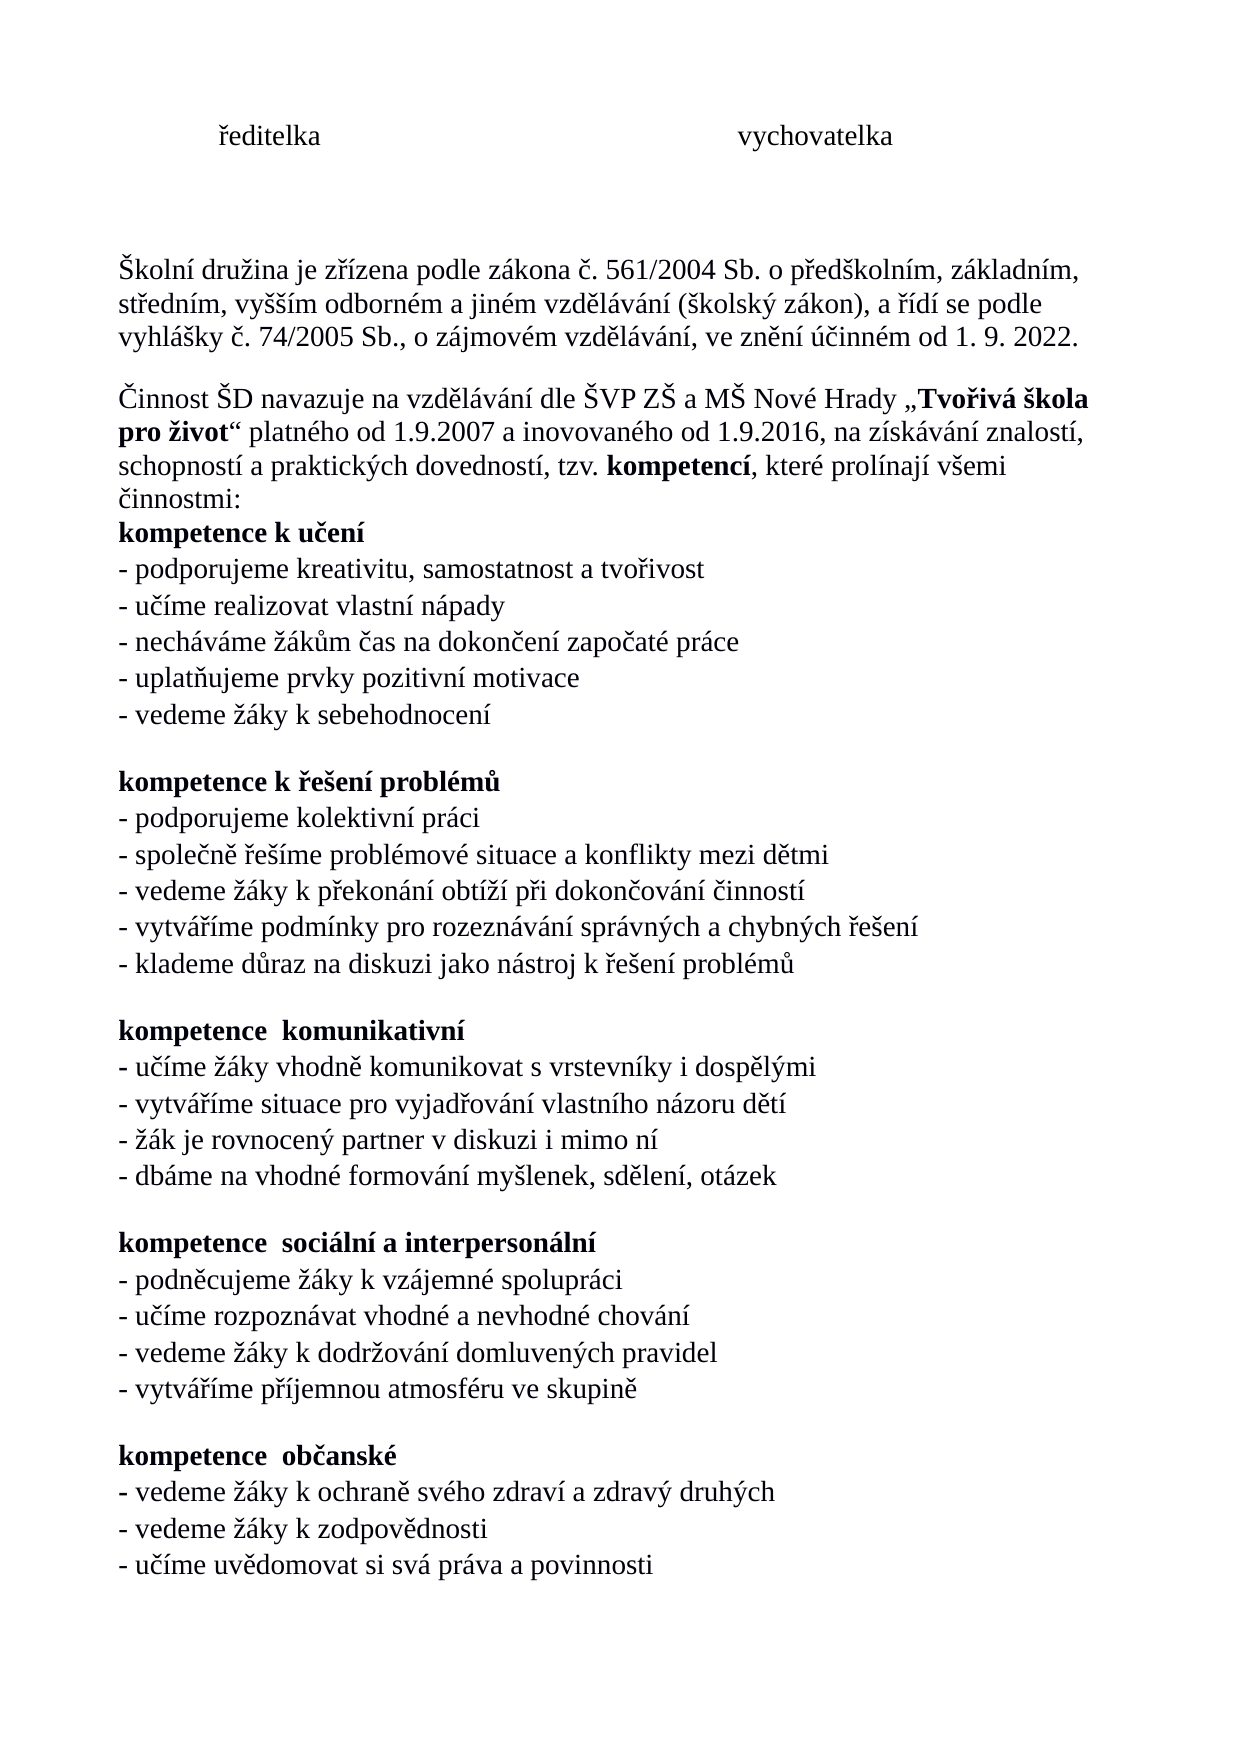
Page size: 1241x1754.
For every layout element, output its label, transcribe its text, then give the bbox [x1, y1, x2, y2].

text - vytváříme příjemnou atmosféru ve skupině [118, 1371, 1122, 1404]
text - vedeme žáky k dodržování domluvených pravidel [118, 1335, 1122, 1368]
text - podněcujeme žáky k vzájemné spolupráci [118, 1262, 1122, 1296]
text - podporujeme kolektivní práci [118, 800, 1122, 834]
text ředitelka vychovatelka [0, 118, 1122, 152]
text - učíme uvědomovat si svá práva a povinnosti [118, 1547, 1122, 1581]
text - necháváme žákům čas na dokončení započaté práce [118, 624, 1122, 658]
text kompetence občanské [118, 1438, 1122, 1472]
text - společně řešíme problémové situace a konflikty mezi dětmi [118, 837, 1122, 870]
text kompetence k řešení problémů [118, 764, 1122, 798]
text - učíme žáky vhodně komunikovat s vrstevníky i dospělými [118, 1049, 1122, 1083]
text kompetence k učení [118, 515, 1122, 549]
text - podporujeme kreativitu, samostatnost a tvořivost [118, 551, 1122, 585]
text - vytváříme podmínky pro rozeznávání správných a chybných řešení [118, 909, 1122, 943]
text - žák je rovnocený partner v diskuzi i mimo ní [118, 1122, 1122, 1156]
text - vedeme žáky k překonání obtíží při dokončování činností [118, 873, 1122, 907]
text Činnost ŠD navazuje na vzdělávání dle ŠVP ZŠ a MŠ Nové Hrady „Tvořivá škola pro život“ platného od 1.9.2007 a inovovaného od 1.9.2016, na získávání znalostí, schopností a praktických dovedností, tzv. kompetencí, které prolínají všemi činnostmi: [118, 381, 1122, 515]
text kompetence sociální a interpersonální [118, 1226, 1122, 1259]
text - dbáme na vhodné formování myšlenek, sdělení, otázek [118, 1158, 1122, 1192]
text - vytváříme situace pro vyjadřování vlastního názoru dětí [118, 1086, 1122, 1119]
text - vedeme žáky k sebehodnocení [118, 697, 1122, 730]
text kompetence komunikativní [118, 1013, 1122, 1047]
text - klademe důraz na diskuzi jako nástroj k řešení problémů [118, 946, 1122, 979]
text Školní družina je zřízena podle zákona č. 561/2004 Sb. o předškolním, základním, středním, vyšším odborném a jiném vzdělávání (školský zákon), a řídí se podle vyhlášky č. 74/2005 Sb., o zájmovém vzdělávání, ve znění účinném od 1. 9. 2022. [118, 252, 1122, 353]
text - uplatňujeme prvky pozitivní motivace [118, 661, 1122, 694]
text - vedeme žáky k zodpovědnosti [118, 1511, 1122, 1544]
text - vedeme žáky k ochraně svého zdraví a zdravý druhých [118, 1474, 1122, 1508]
text - učíme realizovat vlastní nápady [118, 588, 1122, 621]
text - učíme rozpoznávat vhodné a nevhodné chování [118, 1298, 1122, 1332]
